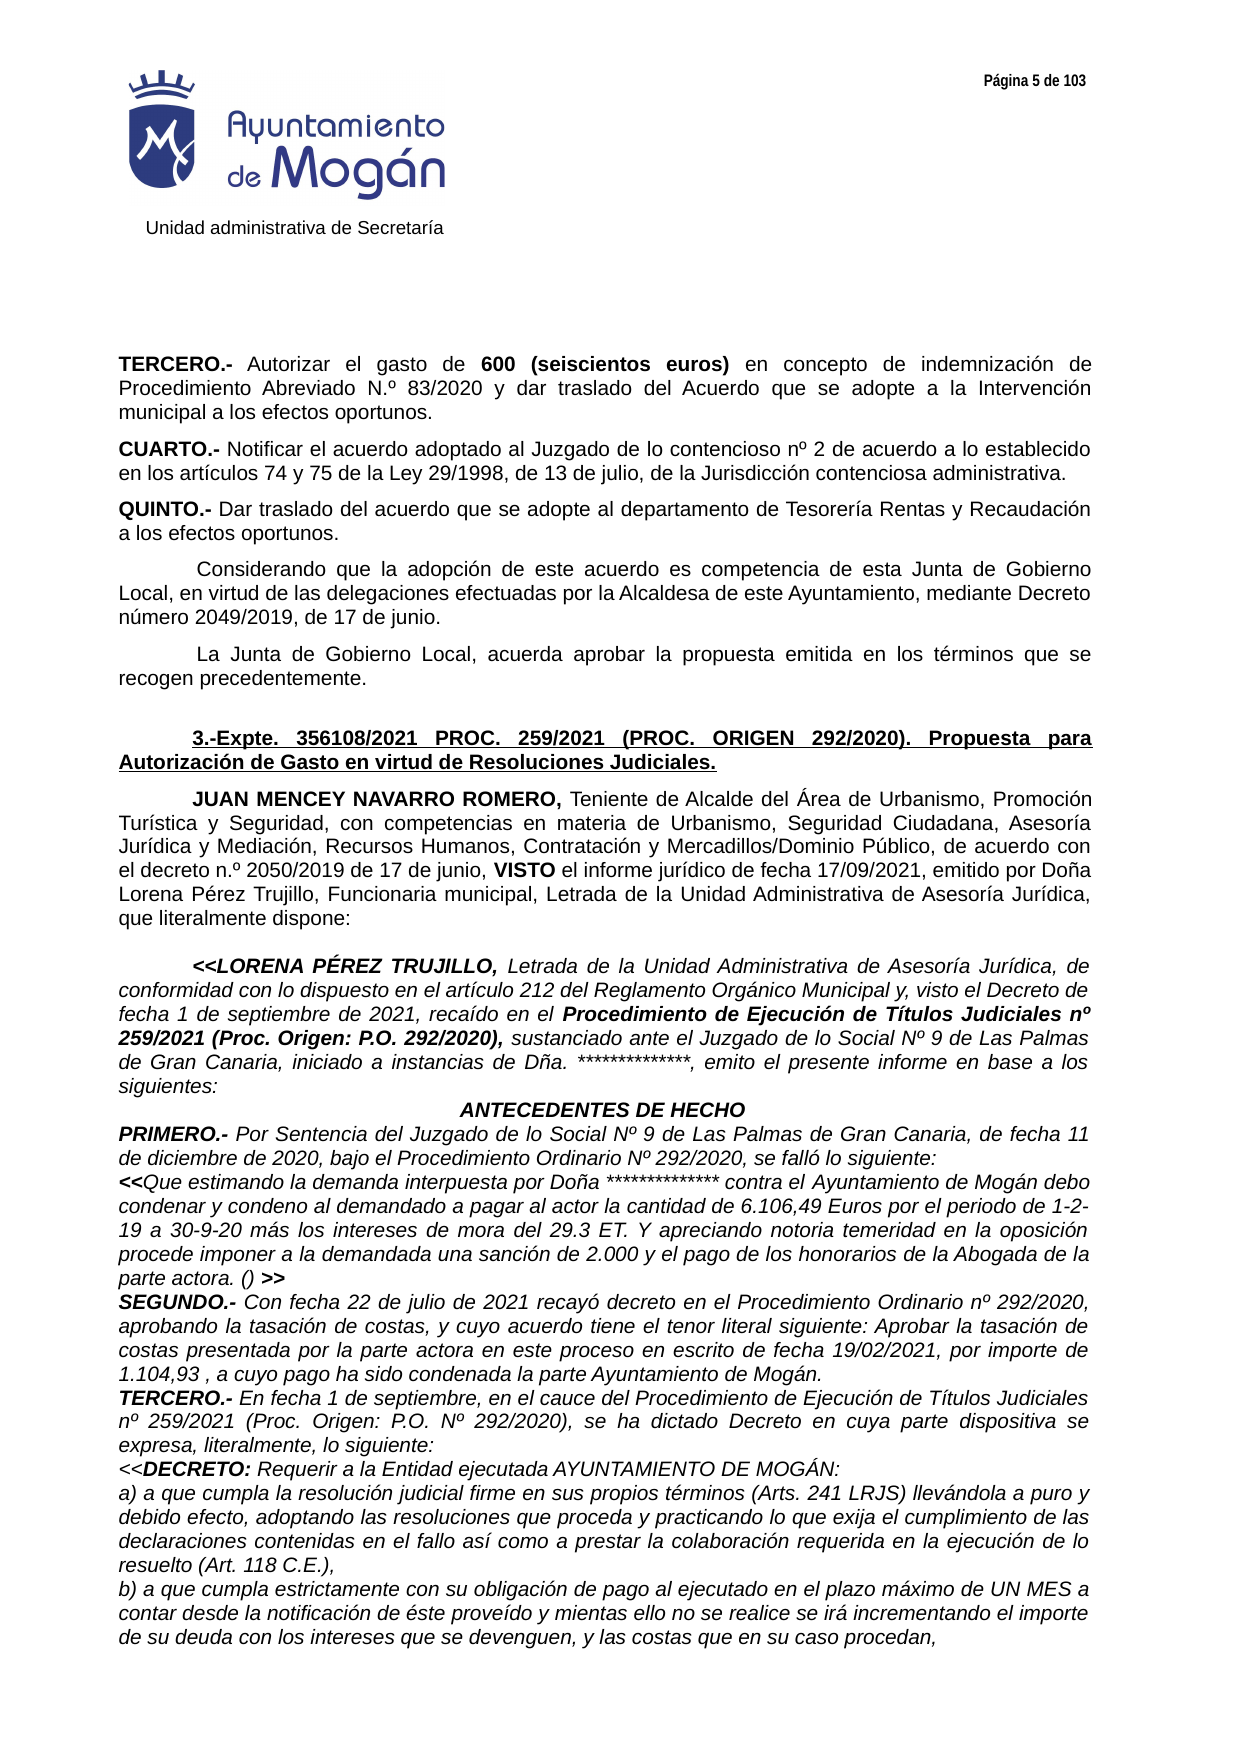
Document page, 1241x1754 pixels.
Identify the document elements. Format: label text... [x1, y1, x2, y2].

text 3.-Expte. 356108/2021 PROC. 259/2021 (PROC. ORIGEN 292/2020). Propuesta para Autorización de Gasto en virtud de Resoluciones Judiciales. [118, 702, 1092, 774]
text TERCERO.- En fecha 1 de septiembre, en el cauce del Procedimiento de Ejecución de Títulos Judiciales nº 259/2021 (Proc. Origen: P.O. Nº 292/2020), se ha dictado Decreto en cuya parte dispositiva se expresa, literalmente, lo siguiente: [118, 1385, 1092, 1457]
text PRIMERO.- Por Sentencia del Juzgado de lo Social Nº 9 de Las Palmas de Gran Canaria, de fecha 11 de diciembre de 2020, bajo el Procedimiento Ordinario Nº 292/2020, se falló lo siguiente: [118, 1122, 1092, 1170]
text b) a que cumpla estrictamente con su obligación de pago al ejecutado en el plazo máximo de UN MES a contar desde la notificación de éste proveído y mientas ello no se realice se irá incrementando el importe de su deuda con los intereses que se devenguen, y las costas que en su caso procedan, [118, 1577, 1092, 1649]
text Considerando que la adopción de este acuerdo es competencia de esta Junta de Gobierno Local, en virtud de las delegaciones efectuadas por la Alcaldesa de este Ayuntamiento, mediante Decreto número 2049/2019, de 17 de junio. [118, 557, 1092, 629]
text <<Que estimando la demanda interpuesta por Doña ************** contra el Ayuntamiento de Mogán debo condenar y condeno al demandado a pagar al actor la cantidad de 6.106,49 Euros por el periodo de 1-2-19 a 30-9-20 más los intereses de mora del 29.3 ET. Y apreciando notoria temeridad en la oposición procede imponer a la demandada una sanción de 2.000 y el pago de los honorarios de la Abogada de la parte actora. () >> [118, 1170, 1092, 1289]
text QUINTO.- Dar traslado del acuerdo que se adopte al departamento de Tesorería Rentas y Recaudación a los efectos oportunos. [118, 497, 1092, 545]
text <<LORENA PÉREZ TRUJILLO, Letrada de la Unidad Administrativa de Asesoría Jurídica, de conformidad con lo dispuesto en el artículo 212 del Reglamento Orgánico Municipal y, visto el Decreto de fecha 1 de septiembre de 2021, recaído en el Procedimiento de Ejecución de Títulos Judiciales nº 259/2021 (Proc. Origen: P.O. 292/2020), sustanciado ante el Juzgado de lo Social Nº 9 de Las Palmas de Gran Canaria, iniciado a instancias de Dña. **************, emito el presente informe en base a los siguientes: [118, 954, 1092, 1098]
text a) a que cumpla la resolución judicial firme en sus propios términos (Arts. 241 LRJS) llevándola a puro y debido efecto, adoptando las resoluciones que proceda y practicando lo que exija el cumplimiento de las declaraciones contenidas en el fallo así como a prestar la colaboración requerida en la ejecución de lo resuelto (Art. 118 C.E.), [118, 1481, 1092, 1577]
text CUARTO.- Notificar el acuerdo adoptado al Juzgado de lo contencioso nº 2 de acuerdo a lo establecido en los artículos 74 y 75 de la Ley 29/1998, de 13 de julio, de la Jurisdicción contenciosa administrativa. [118, 436, 1092, 484]
text SEGUNDO.- Con fecha 22 de julio de 2021 recayó decreto en el Procedimiento Ordinario nº 292/2020, aprobando la tasación de costas, y cuyo acuerdo tiene el tenor literal siguiente: Aprobar la tasación de costas presentada por la parte actora en este proceso en escrito de fecha 19/02/2021, por importe de 1.104,93 , a cuyo pago ha sido condenada la parte Ayuntamiento de Mogán. [118, 1289, 1092, 1385]
text La Junta de Gobierno Local, acuerda aprobar la propuesta emitida en los términos que se recogen precedentemente. [118, 642, 1092, 689]
text TERCERO.- Autorizar el gasto de 600 (seiscientos euros) en concepto de indemnización de Procedimiento Abreviado N.º 83/2020 y dar traslado del Acuerdo que se adopte a la Intervención municipal a los efectos oportunos. [118, 352, 1092, 424]
text ANTECEDENTES DE HECHO [118, 1098, 1092, 1122]
text JUAN MENCEY NAVARRO ROMERO, Teniente de Alcalde del Área de Urbanismo, Promoción Turística y Seguridad, con competencias en materia de Urbanismo, Seguridad Ciudadana, Asesoría Jurídica y Mediación, Recursos Humanos, Contratación y Mercadillos/Dominio Público, de acuerdo con el decreto n.º 2050/2019 de 17 de junio, VISTO el informe jurídico de fecha 17/09/2021, emitido por Doña Lorena Pérez Trujillo, Funcionaria municipal, Letrada de la Unidad Administrativa de Asesoría Jurídica, que literalmente dispone: [118, 786, 1092, 930]
picture [128, 70, 445, 206]
text <<DECRETO: Requerir a la Entidad ejecutada AYUNTAMIENTO DE MOGÁN: [118, 1457, 1092, 1481]
